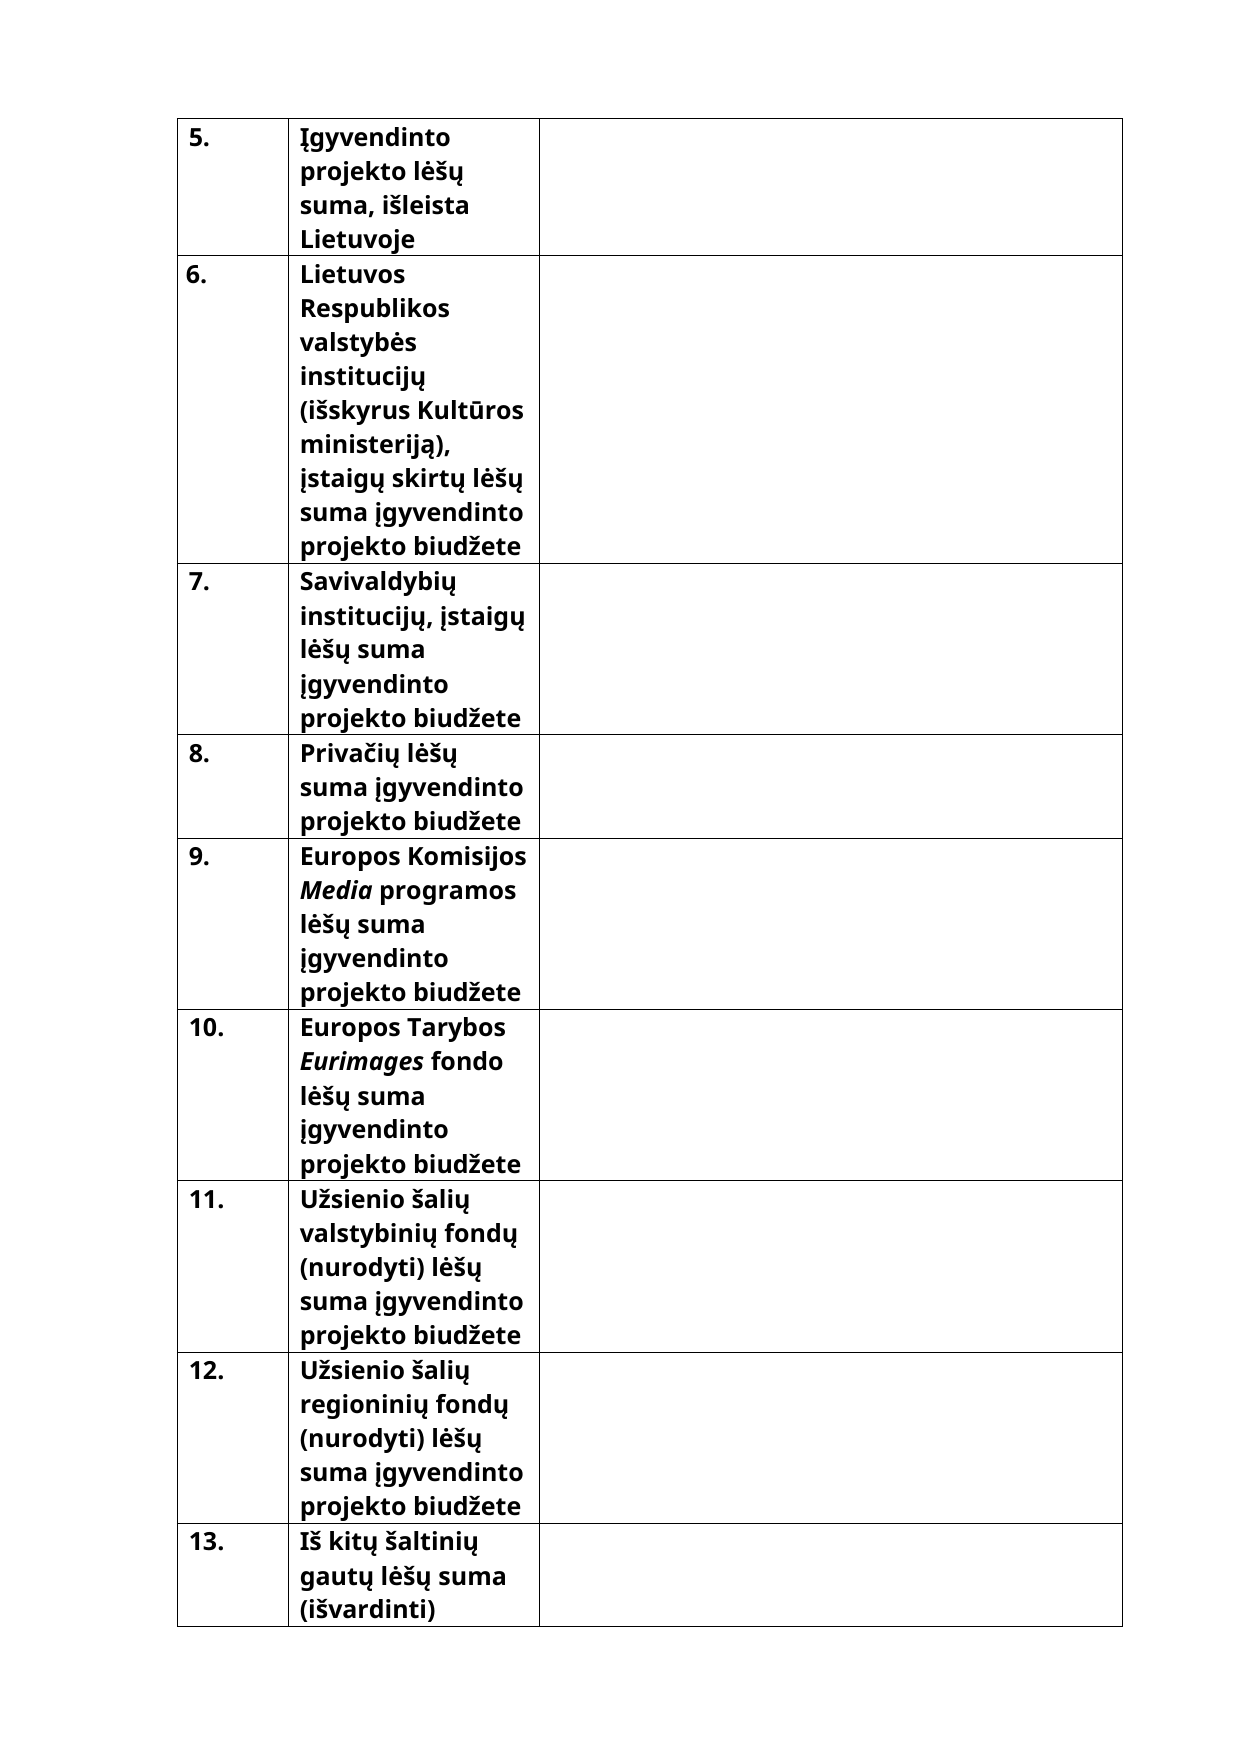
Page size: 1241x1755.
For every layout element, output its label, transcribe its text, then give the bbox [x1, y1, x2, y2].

table_cell [722, 119, 1122, 255]
table_cell Iš kitų šaltinių gautų lėšų suma (išvardinti) [289, 1524, 539, 1626]
table_cell Europos Tarybos Eurimages fondo lėšų suma įgyvendinto projekto biudžete [289, 1010, 539, 1180]
table_cell [615, 1353, 722, 1523]
table_cell [540, 735, 615, 838]
table_cell [722, 1181, 1122, 1352]
table_cell [540, 1353, 615, 1523]
table_cell [615, 735, 722, 838]
table_cell [615, 1524, 722, 1626]
table_cell [722, 1353, 1122, 1523]
table_cell [615, 564, 722, 734]
table_cell [722, 839, 1122, 1009]
table_cell [540, 256, 615, 563]
table_cell [615, 256, 722, 563]
table_cell [722, 564, 1122, 734]
table_cell [615, 1181, 722, 1352]
table_cell [540, 564, 615, 734]
table_cell 10. [178, 1010, 288, 1180]
table_cell [540, 119, 615, 255]
table_cell [722, 256, 1122, 563]
table_cell Užsienio šalių valstybinių fondų (nurodyti) lėšų suma įgyvendinto projekto biudžete [289, 1181, 539, 1352]
table_cell 6. [178, 256, 288, 563]
table_cell [722, 1010, 1122, 1180]
table_cell 5. [178, 119, 288, 255]
table_cell [722, 735, 1122, 838]
table_cell 9. [178, 839, 288, 1009]
table_cell 11. [178, 1181, 288, 1352]
table_cell 7. [178, 564, 288, 734]
table_cell 12. [178, 1353, 288, 1523]
table_cell [540, 1181, 615, 1352]
table_cell [540, 1524, 615, 1626]
table_cell Privačių lėšų suma įgyvendinto projekto biudžete [289, 735, 539, 838]
table_cell Savivaldybių institucijų, įstaigų lėšų suma įgyvendinto projekto biudžete [289, 564, 539, 734]
table_cell Užsienio šalių regioninių fondų (nurodyti) lėšų suma įgyvendinto projekto biudžete [289, 1353, 539, 1523]
table_cell [615, 839, 722, 1009]
table_cell 13. [178, 1524, 288, 1626]
table_cell [722, 1524, 1122, 1626]
table_cell Europos Komisijos Media programos lėšų suma įgyvendinto projekto biudžete [289, 839, 539, 1009]
table_cell Įgyvendinto projekto lėšų suma, išleista Lietuvoje [289, 119, 539, 255]
table_cell [615, 119, 722, 255]
table_cell [615, 1010, 722, 1180]
table_cell 8. [178, 735, 288, 838]
table_cell [540, 839, 615, 1009]
table_cell [540, 1010, 615, 1180]
table_cell Lietuvos Respublikos valstybės institucijų (išskyrus Kultūros ministeriją), įstaigų skirtų lėšų suma įgyvendinto projekto biudžete [289, 256, 539, 563]
